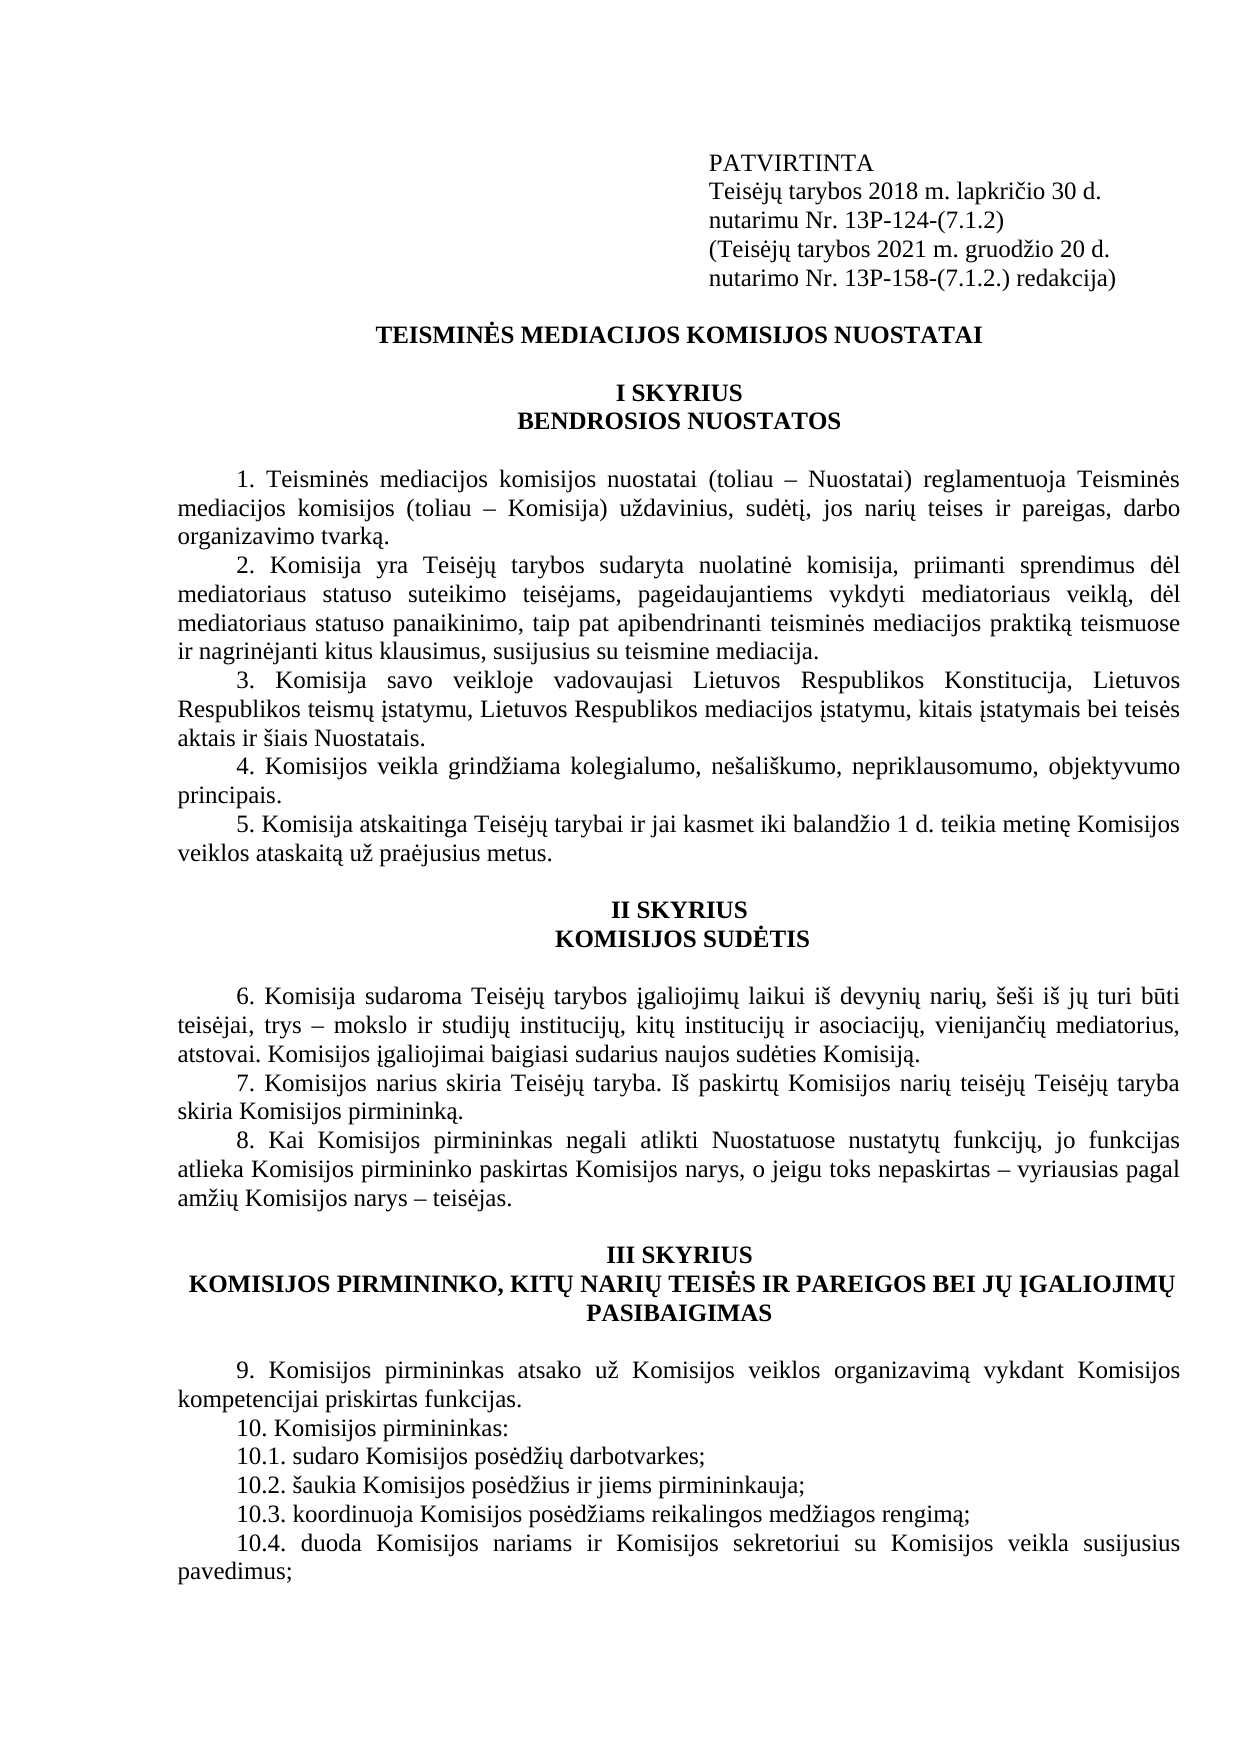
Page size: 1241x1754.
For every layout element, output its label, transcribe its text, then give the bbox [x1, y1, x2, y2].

text BENDROSIOS NUOSTATOS [177, 406, 1181, 435]
text 2. Komisija yra Teisėjų tarybos sudaryta nuolatinė komisija, priimanti sprendimus dėl mediatoriaus statuso suteikimo teisėjams, pageidaujantiems vykdyti mediatoriaus veiklą, dėl mediatoriaus statuso panaikinimo, taip pat apibendrinanti teisminės mediacijos praktiką teismuose ir nagrinėjanti kitus klausimus, susijusius su teismine mediacija. [177, 550, 1181, 665]
text 10.2. šaukia Komisijos posėdžius ir jiems pirmininkauja; [177, 1470, 1181, 1499]
text 10.4. duoda Komisijos nariams ir Komisijos sekretoriui su Komisijos veikla susijusius pavedimus; [177, 1528, 1181, 1585]
text 8. Kai Komisijos pirmininkas negali atlikti Nuostatuose nustatytų funkcijų, jo funkcijas atlieka Komisijos pirmininko paskirtas Komisijos narys, o jeigu toks nepaskirtas – vyriausias pagal amžių Komisijos narys – teisėjas. [177, 1125, 1181, 1211]
text KOMISIJOS PIRMININKO, KITŲ NARIŲ TEISĖS IR PAREIGOS BEI JŲ ĮGALIOJIMŲ PASIBAIGIMAS [177, 1269, 1181, 1326]
text 10.1. sudaro Komisijos posėdžių darbotvarkes; [177, 1441, 1181, 1470]
text 4. Komisijos veikla grindžiama kolegialumo, nešališkumo, nepriklausomumo, objektyvumo principais. [177, 751, 1181, 809]
text 3. Komisija savo veikloje vadovaujasi Lietuvos Respublikos Konstitucija, Lietuvos Respublikos teismų įstatymu, Lietuvos Respublikos mediacijos įstatymu, kitais įstatymais bei teisės aktais ir šiais Nuostatais. [177, 665, 1181, 751]
subtitle 7. Komisijos narius skiria Teisėjų taryba. Iš paskirtų Komisijos narių teisėjų Teisėjų taryba skiria Komisijos pirmininką. [177, 1068, 1181, 1125]
text III SKYRIUS [177, 1240, 1181, 1269]
text nutarimo Nr. 13P-158-(7.1.2.) redakcija) [633, 263, 1181, 291]
subtitle 6. Komisija sudaroma Teisėjų tarybos įgaliojimų laikui iš devynių narių, šeši iš jų turi būti teisėjai, trys – mokslo ir studijų institucijų, kitų institucijų ir asociacijų, vienijančių mediatorius, atstovai. Komisijos įgaliojimai baigiasi sudarius naujos sudėties Komisiją. [177, 981, 1181, 1068]
text (Teisėjų tarybos 2021 m. gruodžio 20 d. [709, 234, 1181, 263]
text 1. Teisminės mediacijos komisijos nuostatai (toliau – Nuostatai) reglamentuoja Teisminės mediacijos komisijos (toliau – Komisija) uždavinius, sudėtį, jos narių teises ir pareigas, darbo organizavimo tvarką. [177, 464, 1181, 550]
text 10. Komisijos pirmininkas: [177, 1413, 1181, 1441]
text 10.3. koordinuoja Komisijos posėdžiams reikalingos medžiagos rengimą; [177, 1499, 1181, 1528]
text I SKYRIUS [177, 378, 1181, 406]
text 5. Komisija atskaitinga Teisėjų tarybai ir jai kasmet iki balandžio 1 d. teikia metinę Komisijos veiklos ataskaitą už praėjusius metus. [177, 809, 1181, 866]
subtitle II SKYRIUS [177, 895, 1181, 924]
text nutarimu Nr. 13P-124-(7.1.2) [177, 205, 1181, 234]
text TEISMINĖS MEDIACIJOS KOMISIJOS NUOSTATAI [177, 320, 1181, 349]
text 9. Komisijos pirmininkas atsako už Komisijos veiklos organizavimą vykdant Komisijos kompetencijai priskirtas funkcijas. [177, 1355, 1181, 1413]
text PATVIRTINTA [177, 148, 1181, 176]
text Teisėjų tarybos 2018 m. lapkričio 30 d. [177, 176, 1181, 205]
subtitle KOMISIJOS SUDĖTIS [177, 924, 1181, 953]
